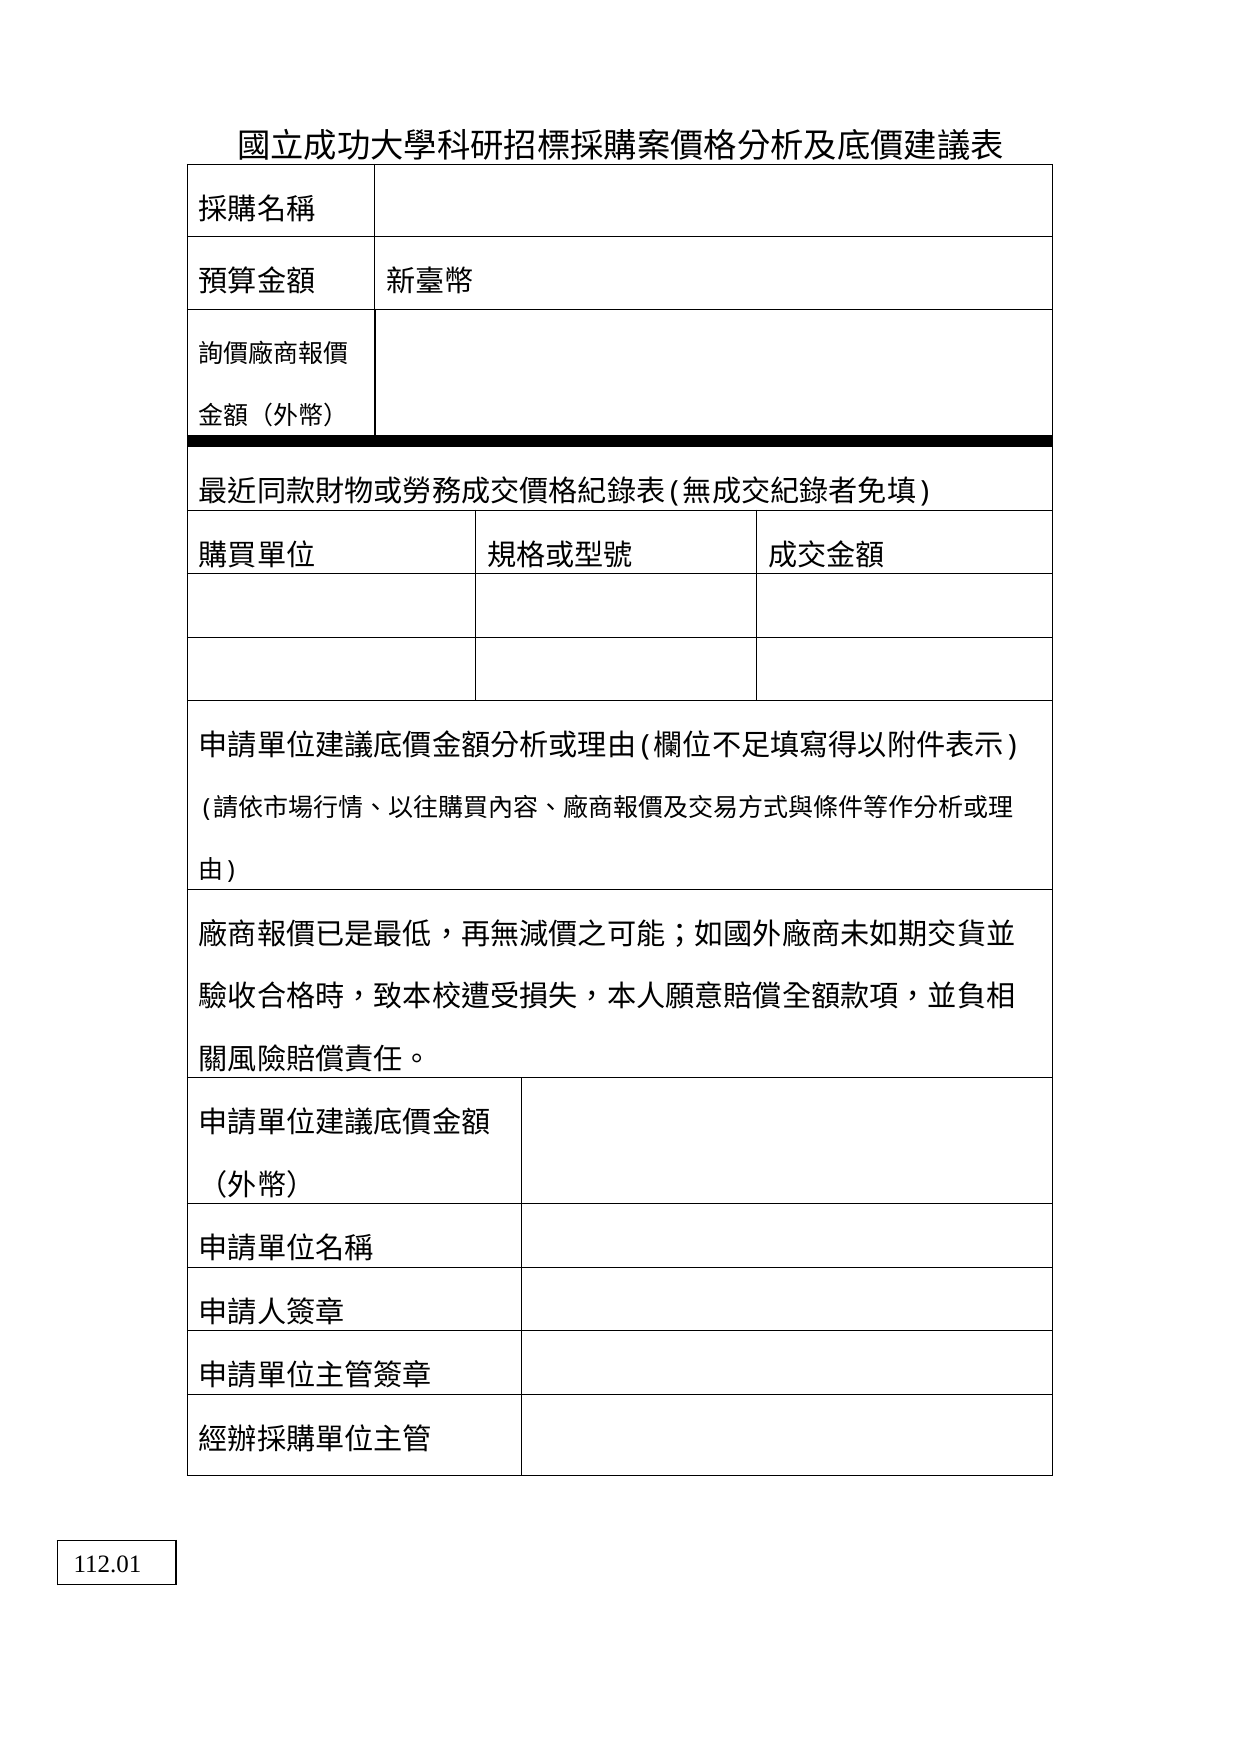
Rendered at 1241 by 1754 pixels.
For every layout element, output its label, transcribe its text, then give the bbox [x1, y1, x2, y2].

table_cell 購買單位 [188, 511, 475, 573]
table_cell [522, 1078, 1052, 1203]
table_cell 預算金額 [188, 237, 374, 308]
table_cell 詢價廠商報價金額（外幣） [188, 310, 374, 434]
table_cell 經辦採購單位主管 [188, 1395, 521, 1475]
table_cell 申請單位名稱 [188, 1204, 521, 1267]
table_header [375, 165, 1052, 236]
table_cell 申請單位建議底價金額（外幣） [188, 1078, 521, 1203]
table_cell 成交金額 [757, 511, 1052, 573]
table_cell [522, 1268, 1052, 1330]
table_cell 申請人簽章 [188, 1268, 521, 1330]
table_cell 最近同款財物或勞務成交價格紀錄表(無成交紀錄者免填) [188, 447, 1052, 509]
table_cell [522, 1331, 1052, 1394]
table_header 採購名稱 [188, 165, 374, 236]
text 國立成功大學科研招標採購案價格分析及底價建議表 [187, 101, 1053, 164]
table_cell [757, 638, 1052, 700]
table_cell [376, 310, 1052, 434]
table_cell 廠商報價已是最低，再無減價之可能；如國外廠商未如期交貨並驗收合格時，致本校遭受損失，本人願意賠償全額款項，並負相關風險賠償責任。 [188, 890, 1052, 1077]
table_cell [757, 574, 1052, 637]
table_cell [188, 574, 475, 637]
table_cell 新臺幣 [375, 237, 1052, 308]
table_cell [188, 638, 475, 700]
table_cell [476, 574, 756, 637]
table_cell [522, 1204, 1052, 1267]
table_cell 申請單位主管簽章 [188, 1331, 521, 1394]
table_cell [522, 1395, 1052, 1475]
table_cell [476, 638, 756, 700]
text 112.01 [73, 1549, 160, 1576]
table_cell 申請單位建議底價金額分析或理由(欄位不足填寫得以附件表示) (請依市場行情、以往購買內容、廠商報價及交易方式與條件等作分析或理由) [188, 701, 1052, 889]
table_cell 規格或型號 [476, 511, 756, 573]
